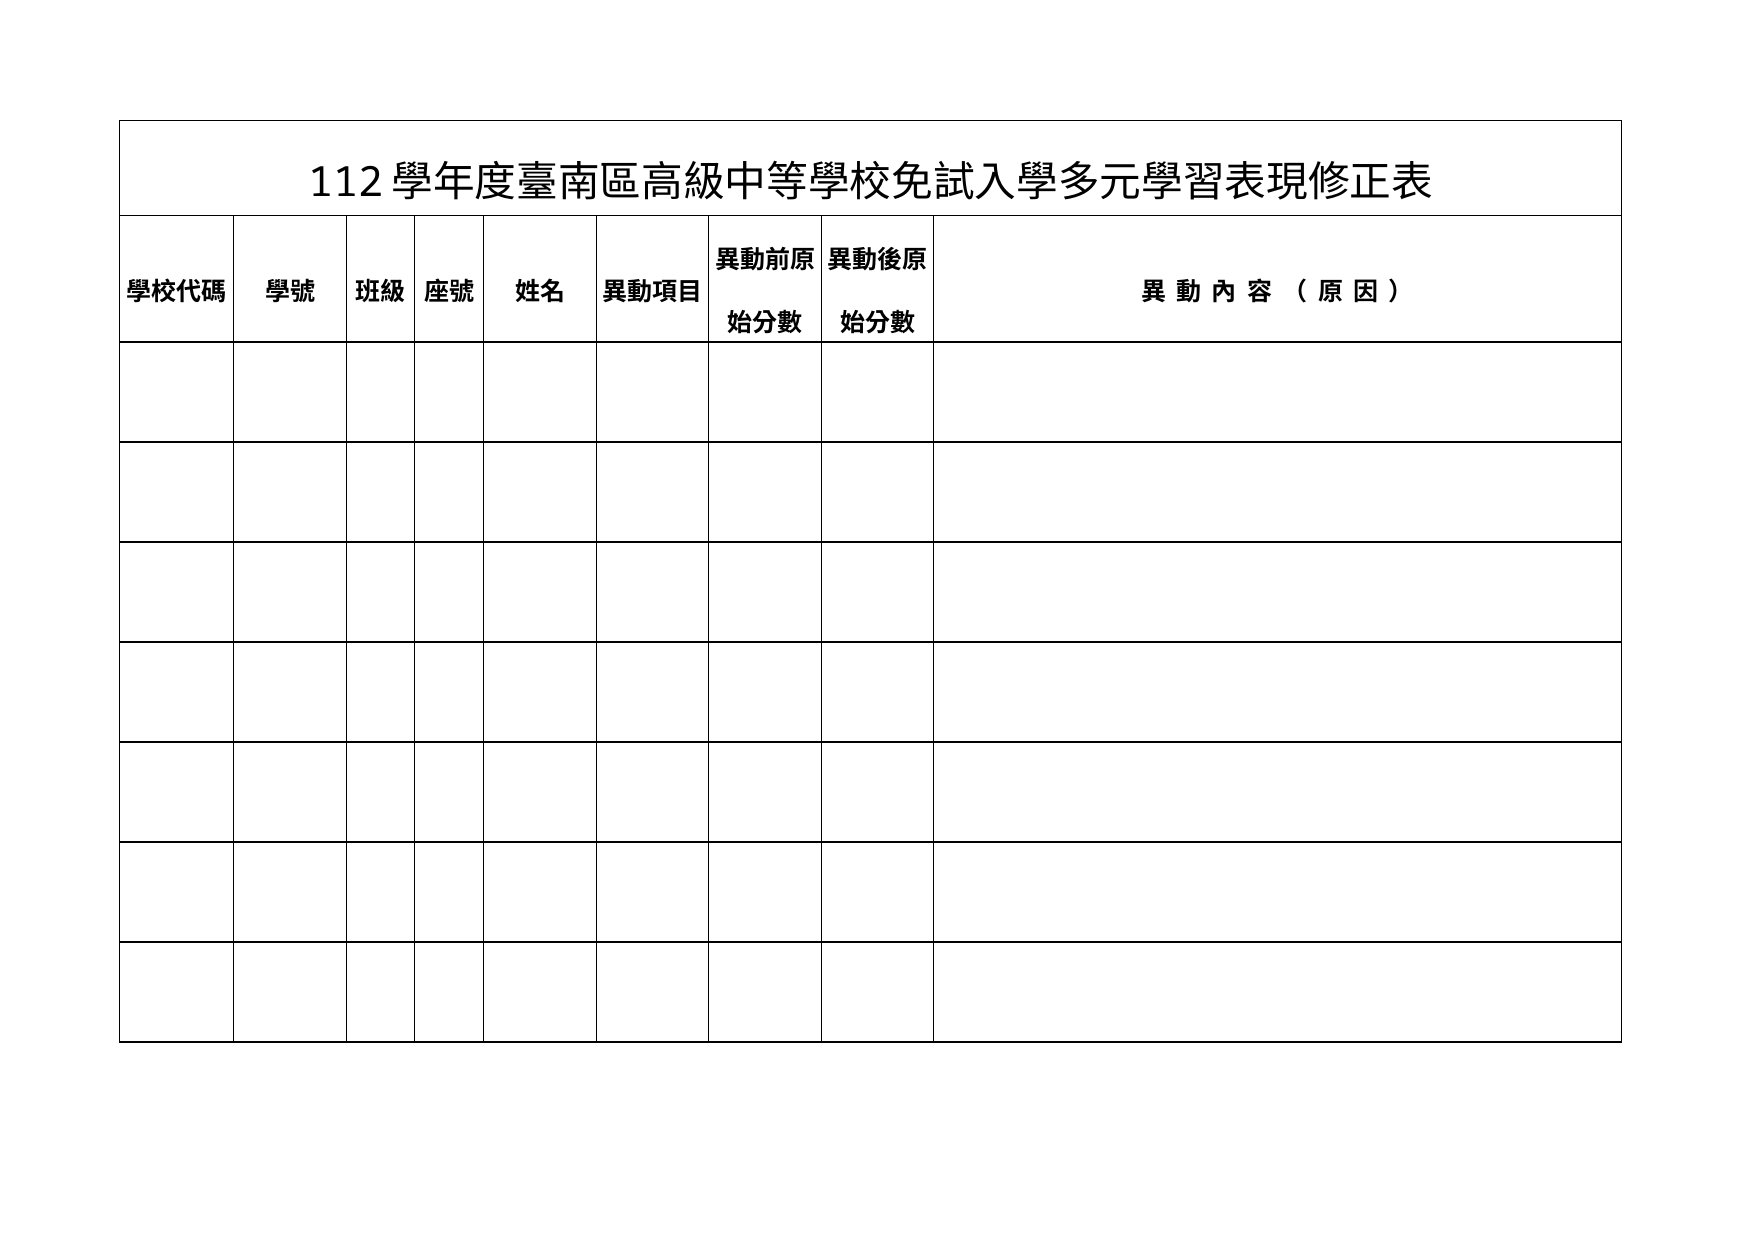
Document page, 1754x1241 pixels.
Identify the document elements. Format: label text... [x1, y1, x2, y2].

table_cell 班級 [347, 216, 414, 341]
table_cell [484, 743, 596, 841]
table_cell [709, 543, 821, 641]
table_cell [709, 443, 821, 541]
table_cell [415, 543, 483, 641]
table_cell 姓名 [484, 216, 596, 341]
table_cell [234, 643, 346, 741]
table_cell [709, 843, 821, 941]
table_cell [347, 643, 414, 741]
table_cell [822, 443, 933, 541]
table_cell [934, 643, 1621, 741]
table_cell [120, 943, 233, 1041]
table_cell [415, 343, 483, 441]
table_cell [934, 443, 1621, 541]
table_cell [120, 443, 233, 541]
table_cell [597, 443, 708, 541]
table_cell 學號 [234, 216, 346, 341]
table_cell [120, 843, 233, 941]
table_cell [234, 743, 346, 841]
table_cell [597, 643, 708, 741]
table_cell [415, 743, 483, 841]
table_cell [934, 743, 1621, 841]
table_cell 異動後原始分數 [822, 216, 933, 341]
table_cell [234, 843, 346, 941]
table_cell [822, 343, 933, 441]
table_cell [934, 843, 1621, 941]
table_cell 學校代碼 [120, 216, 233, 341]
table_cell [234, 343, 346, 441]
table_cell [484, 943, 596, 1041]
table_cell [347, 543, 414, 641]
table_cell [120, 643, 233, 741]
table_cell [120, 743, 233, 841]
table_cell [484, 543, 596, 641]
table_cell [709, 343, 821, 441]
table_cell 異動內容（原因） [934, 216, 1621, 341]
table_cell [822, 743, 933, 841]
table_cell [347, 443, 414, 541]
table_cell [822, 843, 933, 941]
table_cell [822, 643, 933, 741]
table_cell [597, 743, 708, 841]
table_cell [347, 743, 414, 841]
table_cell 座號 [415, 216, 483, 341]
table_cell [484, 343, 596, 441]
table_cell [709, 643, 821, 741]
table_cell 異動項目 [597, 216, 708, 341]
table_cell [120, 343, 233, 441]
table_cell [597, 543, 708, 641]
table_header 112學年度臺南區高級中等學校免試入學多元學習表現修正表 [120, 121, 1621, 215]
table_cell [484, 643, 596, 741]
table_cell [934, 943, 1621, 1041]
table_cell [415, 643, 483, 741]
table_cell [934, 343, 1621, 441]
table_cell [347, 943, 414, 1041]
table_cell 異動前原始分數 [709, 216, 821, 341]
table_cell [934, 543, 1621, 641]
table_cell [597, 843, 708, 941]
table_cell [347, 843, 414, 941]
table_cell [709, 743, 821, 841]
table_cell [484, 443, 596, 541]
table_cell [234, 543, 346, 641]
table_cell [415, 943, 483, 1041]
table_cell [822, 943, 933, 1041]
table_cell [822, 543, 933, 641]
table_cell [347, 343, 414, 441]
table_cell [234, 943, 346, 1041]
table_cell [415, 443, 483, 541]
table_cell [709, 943, 821, 1041]
table_cell [597, 343, 708, 441]
table_cell [484, 843, 596, 941]
table_cell [415, 843, 483, 941]
table_cell [120, 543, 233, 641]
table_cell [597, 943, 708, 1041]
table_cell [234, 443, 346, 541]
